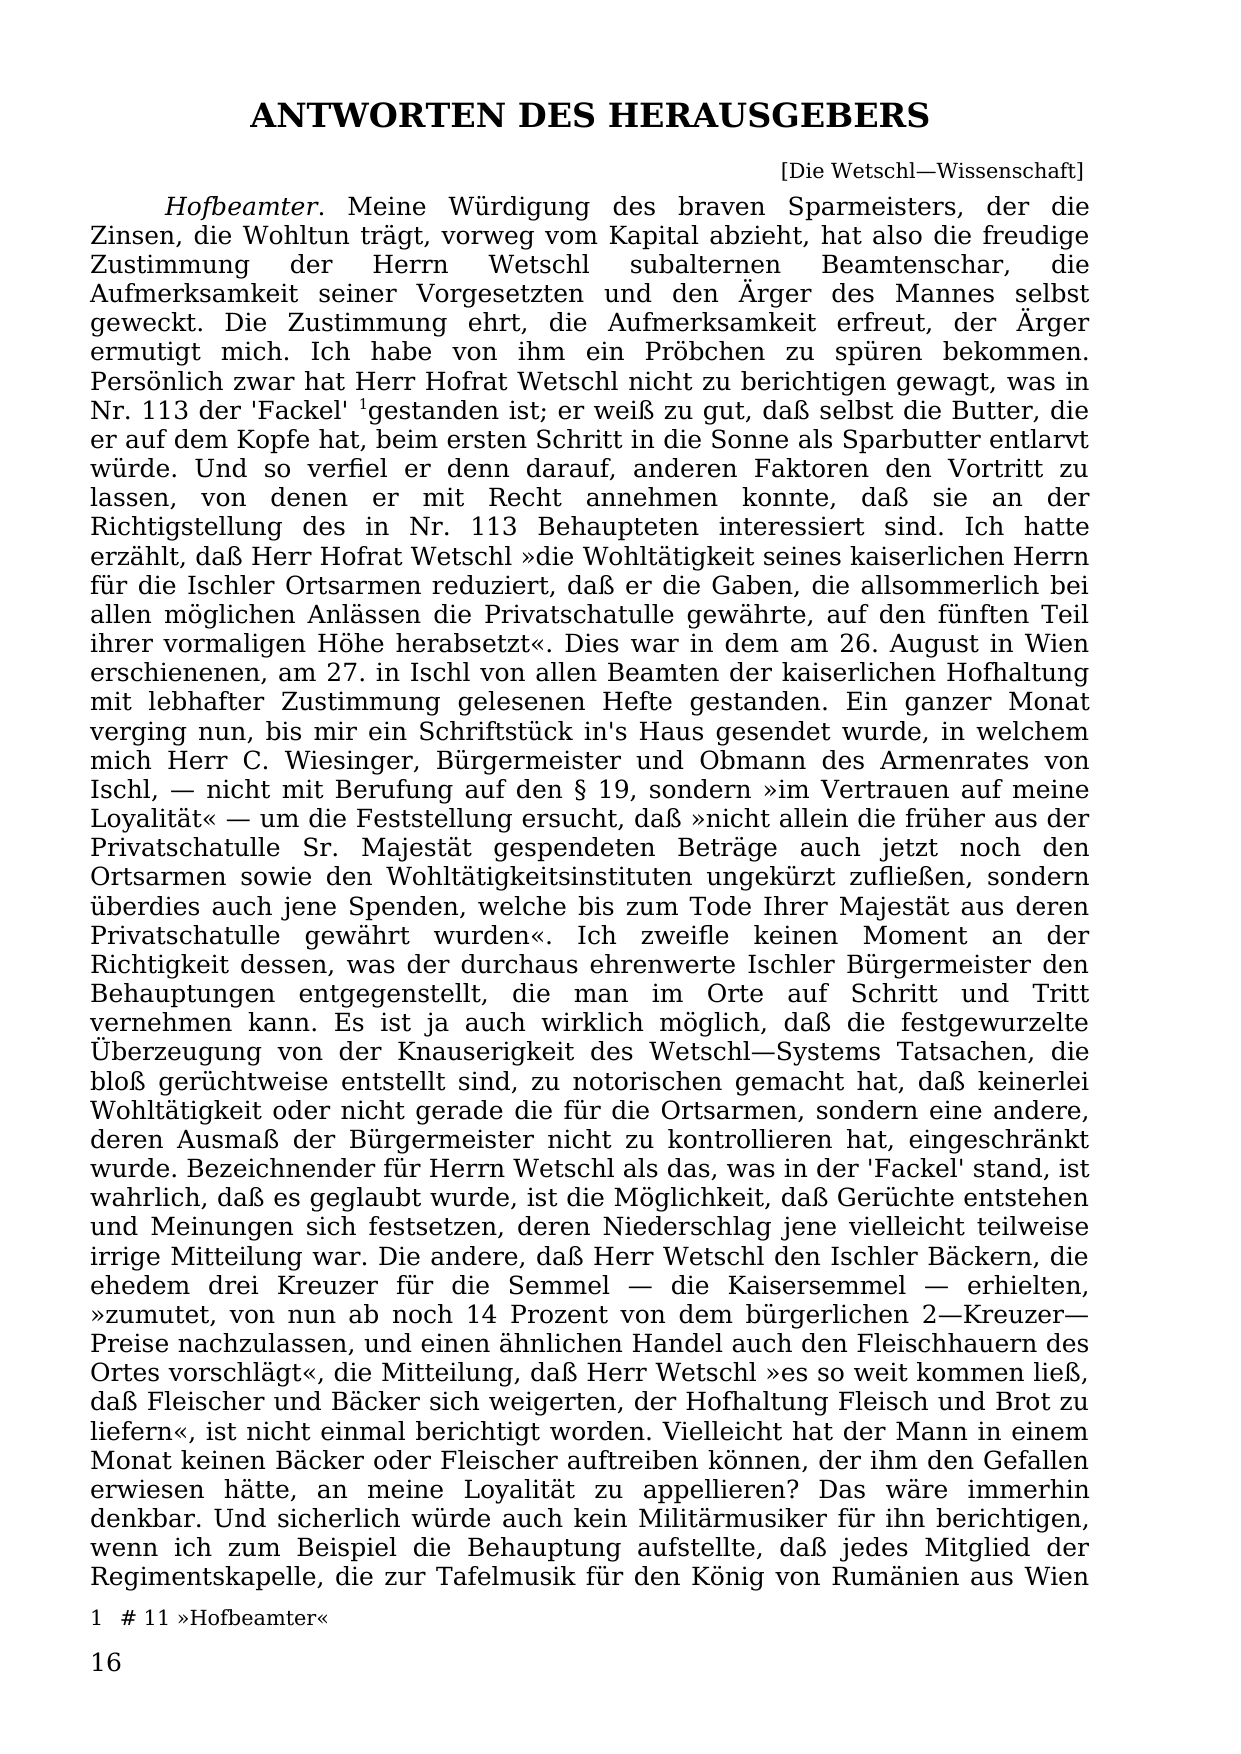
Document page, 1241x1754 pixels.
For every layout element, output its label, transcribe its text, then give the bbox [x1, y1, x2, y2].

text [Die Wetschl—Wissenschaft] [90, 159, 1091, 184]
text Hofbeamter. Meine Würdigung des braven Sparmeisters, der die Zinsen, die Wohltun trägt, vorweg vom Kapital abzieht, hat also die freudige Zustimmung der Herrn Wetschl subalternen Beamtenschar, die Aufmerksamkeit seiner Vorgesetzten und den Ärger des Mannes selbst geweckt. Die Zustimmung ehrt, die Aufmerksamkeit erfreut, der Ärger ermutigt mich. Ich habe von ihm ein Pröbchen zu spüren bekommen. Persönlich zwar hat Herr Hofrat Wetschl nicht zu berichtigen gewagt, was in Nr. 113 der 'Fackel' gestanden ist; er weiß zu gut, daß selbst die Butter, die er auf dem Kopfe hat, beim ersten Schritt in die Sonne als Sparbutter entlarvt würde. Und so verfiel er denn darauf, anderen Faktoren den Vortritt zu lassen, von denen er mit Recht annehmen konnte, daß sie an der Richtigstellung des in Nr. 113 Behaupteten interessiert sind. Ich hatte erzählt, daß Herr Hofrat Wetschl »die Wohltätigkeit seines kaiserlichen Herrn für die Ischler Ortsarmen reduziert, daß er die Gaben, die allsommerlich bei allen möglichen Anlässen die Privatschatulle gewährte, auf den fünften Teil ihrer vormaligen Höhe herabsetzt«. Dies war in dem am 26. August in Wien erschienenen, am 27. in Ischl von allen Beamten der kaiserlichen Hofhaltung mit lebhafter Zustimmung gelesenen Hefte gestanden. Ein ganzer Monat verging nun, bis mir ein Schriftstück in's Haus gesendet wurde, in welchem mich Herr C. Wiesinger, Bürgermeister und Obmann des Armenrates von Ischl, — nicht mit Berufung auf den § 19, sondern »im Vertrauen auf meine Loyalität« — um die Feststellung ersucht, daß »nicht allein die früher aus der Privatschatulle Sr. Majestät gespendeten Beträge auch jetzt noch den Ortsarmen sowie den Wohltätigkeitsinstituten ungekürzt zufließen, sondern überdies auch jene Spenden, welche bis zum Tode Ihrer Majestät aus deren Privatschatulle gewährt wurden«. Ich zweifle keinen Moment an der Richtigkeit dessen, was der durchaus ehrenwerte Ischler Bürgermeister den Behauptungen entgegenstellt, die man im Orte auf Schritt und Tritt vernehmen kann. Es ist ja auch wirklich möglich, daß die festgewurzelte Überzeugung von der Knauserigkeit des Wetschl—Systems Tatsachen, die bloß gerüchtweise entstellt sind, zu notorischen gemacht hat, daß keinerlei Wohltätigkeit oder nicht gerade die für die Ortsarmen, sondern eine andere, deren Ausmaß der Bürgermeister nicht zu kontrollieren hat, eingeschränkt wurde. Bezeichnender für Herrn Wetschl als das, was in der 'Fackel' stand, ist wahrlich, daß es geglaubt wurde, ist die Möglichkeit, daß Gerüchte entstehen und Meinungen sich festsetzen, deren Niederschlag jene vielleicht teilweise irrige Mitteilung war. Die andere, daß Herr Wetschl den Ischler Bäckern, die ehedem drei Kreuzer für die Semmel — die Kaisersemmel — erhielten, »zumutet, von nun ab noch 14 Prozent von dem bürgerlichen 2—Kreuzer—Preise nachzulassen, und einen ähnlichen Handel auch den Fleischhauern des Ortes vorschlägt«, die Mitteilung, daß Herr Wetschl »es so weit kommen ließ, daß Fleischer und Bäcker sich weigerten, der Hofhaltung Fleisch und Brot zu liefern«, ist nicht einmal berichtigt worden. Vielleicht hat der Mann in einem Monat keinen Bäcker oder Fleischer auftreiben können, der ihm den Gefallen erwiesen hätte, an meine Loyalität zu appellieren? Das wäre immerhin denkbar. Und sicherlich würde auch kein Militärmusiker für ihn berichtigen, wenn ich zum Beispiel die Behauptung aufstellte, daß jedes Mitglied der Regimentskapelle, die zur Tafelmusik für den König von Rumänien aus Wien [90, 184, 1091, 1592]
text ANTWORTEN DES HERAUSGEBERS [90, 75, 1091, 135]
text # 11 »Hofbeamter« [90, 1606, 1091, 1631]
